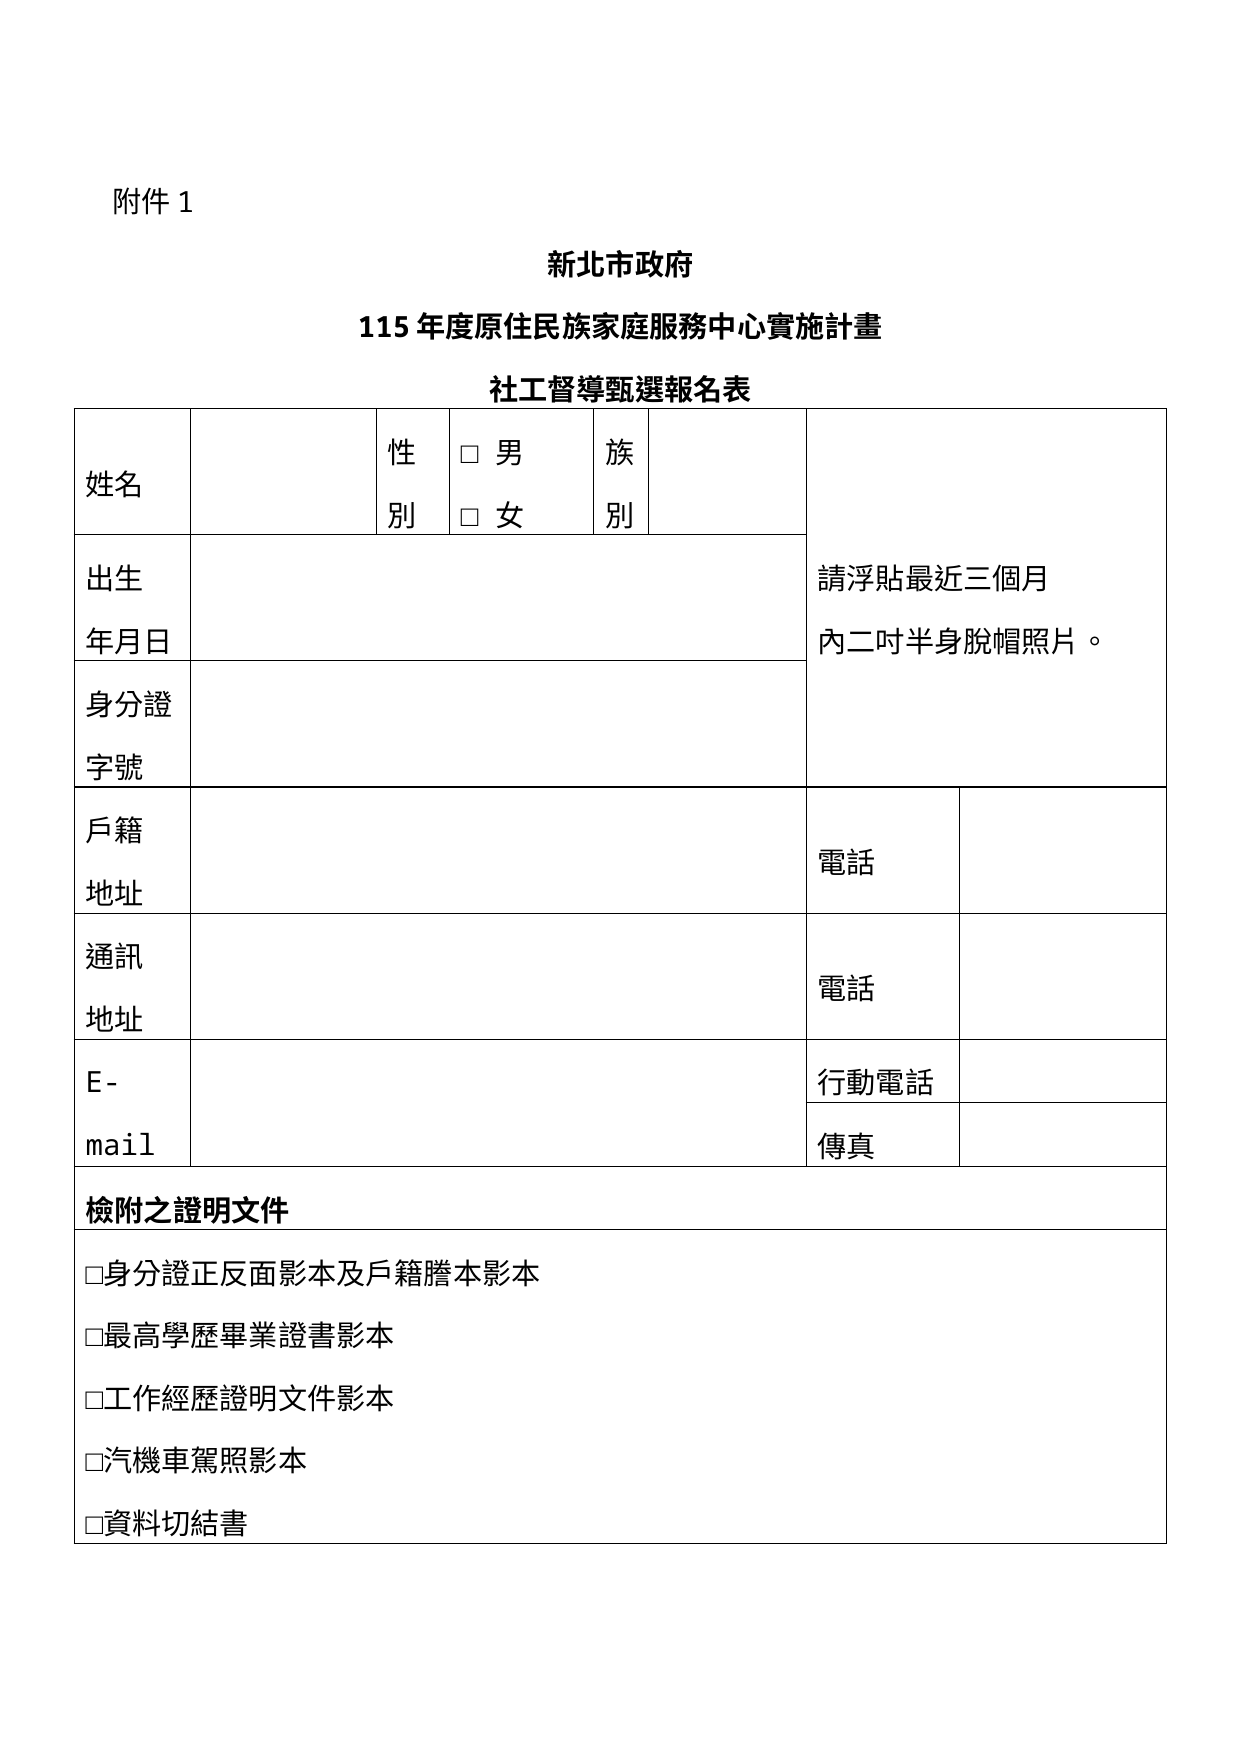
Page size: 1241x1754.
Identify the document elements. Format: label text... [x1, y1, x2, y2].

table_cell [960, 1040, 1166, 1102]
text 附件1 [112, 158, 1128, 221]
table_cell 通訊 地址 [75, 914, 190, 1038]
table_cell E-mail [75, 1040, 190, 1166]
text 社工督導甄選報名表 [112, 346, 1128, 408]
table_cell 行動電話 [807, 1040, 959, 1102]
table_cell 電話 [807, 914, 959, 1038]
table_cell [960, 1103, 1166, 1166]
text 新北市政府 [112, 221, 1128, 283]
table_cell 電話 [807, 788, 959, 912]
table_header [191, 409, 376, 534]
table_cell 傳真 [807, 1103, 959, 1166]
table_cell 檢附之證明文件 [75, 1167, 1166, 1229]
table_header [649, 409, 806, 534]
table_cell 身分證 字號 [75, 661, 190, 786]
table_cell [960, 914, 1166, 1038]
table_cell [191, 914, 806, 1038]
table_cell [191, 661, 806, 786]
table_cell [191, 788, 806, 912]
table_cell 出生 年月日 [75, 535, 190, 660]
table_header 族別 [594, 409, 648, 534]
text 115年度原住民族家庭服務中心實施計畫 [112, 283, 1128, 346]
table_cell 戶籍 地址 [75, 788, 190, 912]
table_cell □身分證正反面影本及戶籍謄本影本 □最高學歷畢業證書影本 □工作經歷證明文件影本 □汽機車駕照影本 □資料切結書 [75, 1230, 1166, 1543]
table_cell [191, 535, 806, 660]
table_cell [191, 1040, 806, 1166]
table_header 性別 [377, 409, 449, 534]
table_header □ 男 □ 女 [450, 409, 593, 534]
table_cell [960, 788, 1166, 912]
table_header 姓名 [75, 409, 190, 534]
table_header 請浮貼最近三個月 內二吋半身脫帽照片。 [807, 409, 1166, 786]
